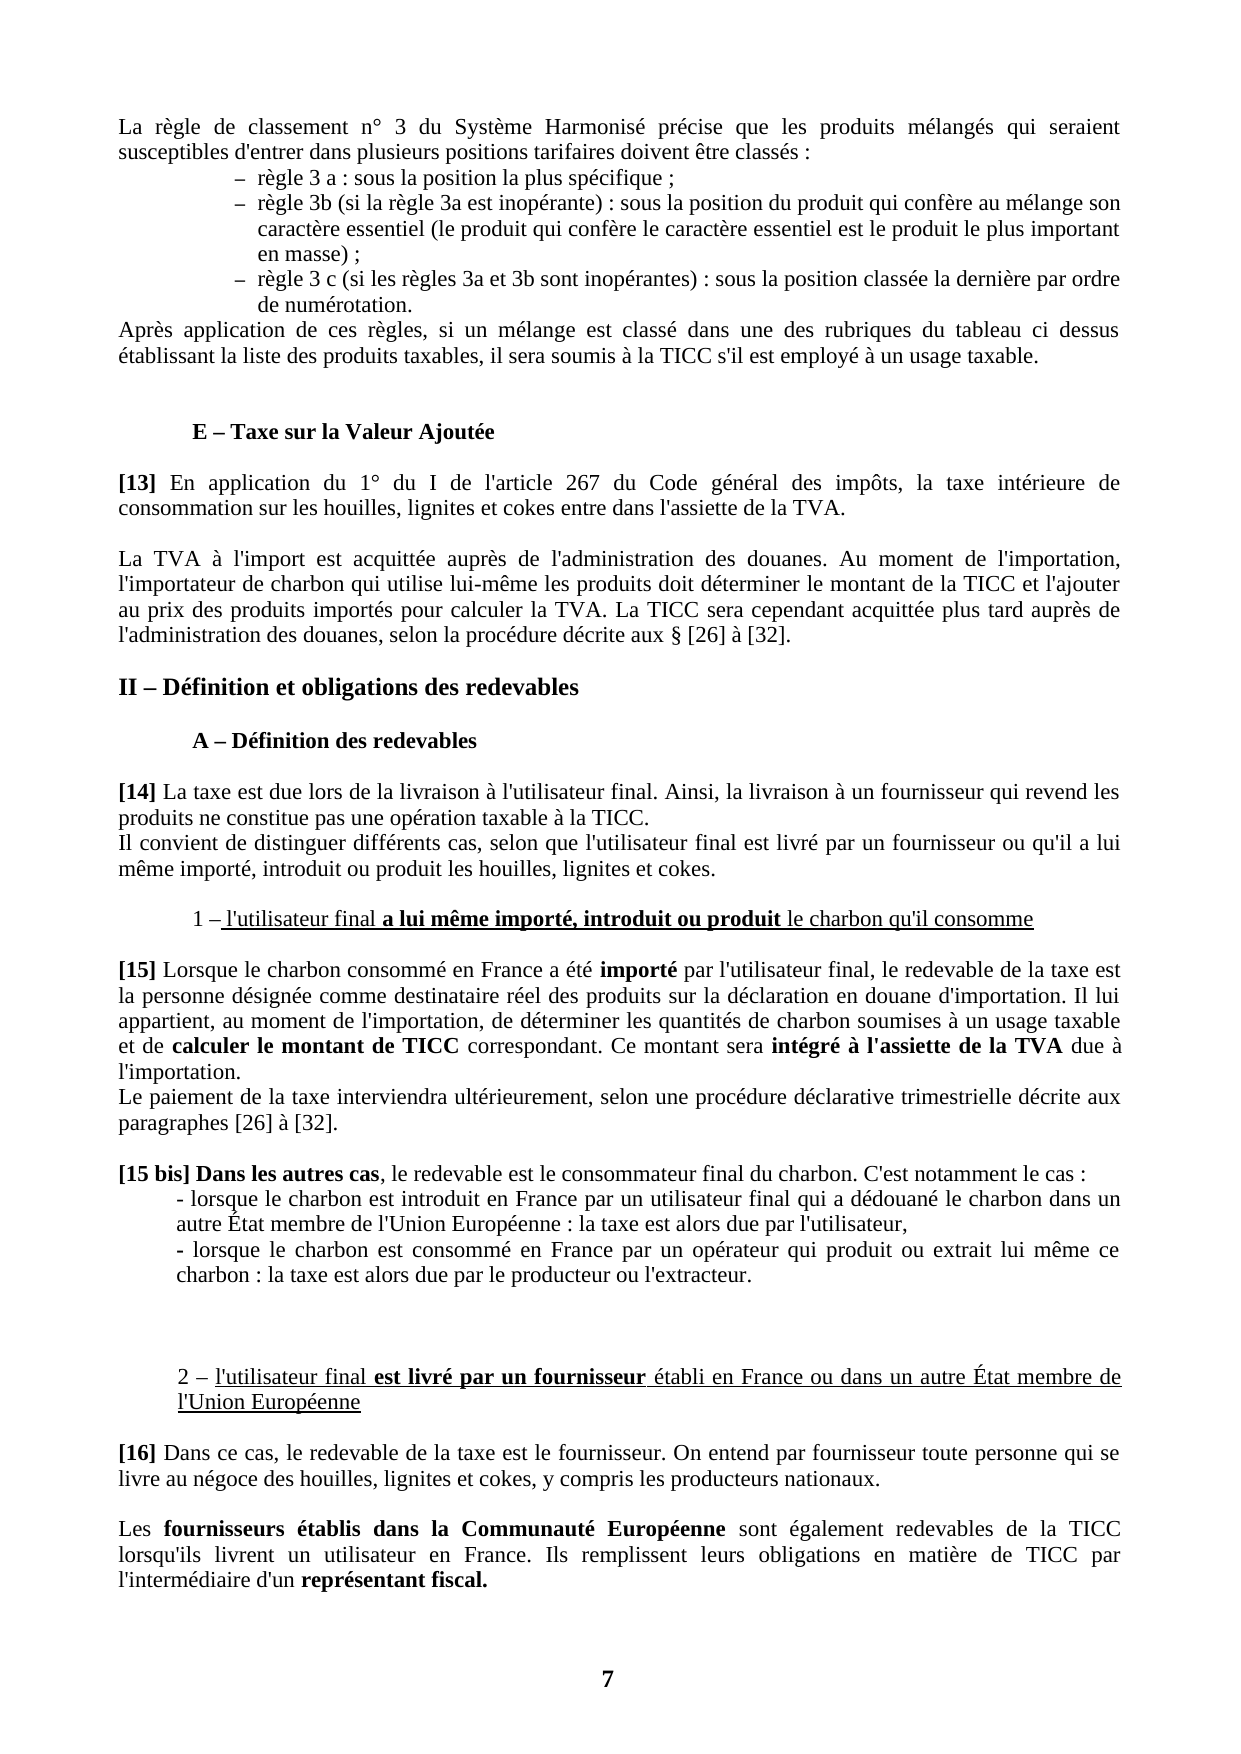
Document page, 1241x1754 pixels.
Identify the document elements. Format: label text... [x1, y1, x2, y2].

text [14] La taxe est due lors de la livraison à l'utilisateur final. Ainsi, la livraison à un fournisseur qui revend les produits ne constitue pas une opération taxable à la TICC. [118, 779, 1122, 830]
text La règle de classement n° 3 du Système Harmonisé précise que les produits mélangés qui seraient susceptibles d'entrer dans plusieurs positions tarifaires doivent être classés : [118, 114, 1122, 165]
text [16] Dans ce cas, le redevable de la taxe est le fournisseur. On entend par fournisseur toute personne qui se livre au négoce des houilles, lignites et cokes, y compris les producteurs nationaux. [118, 1440, 1122, 1491]
list règle 3b (si la règle 3a est inopérante) : sous la position du produit qui confère au mélange son caractère essentiel (le produit qui confère le caractère essentiel est le produit le plus important en masse) ; [234, 190, 1122, 266]
text Après application de ces règles, si un mélange est classé dans une des rubriques du tableau ci dessus établissant la liste des produits taxables, il sera soumis à la TICC s'il est employé à un usage taxable. [118, 317, 1122, 368]
text - lorsque le charbon est introduit en France par un utilisateur final qui a dédouané le charbon dans un autre État membre de l'Union Européenne : la taxe est alors due par l'utilisateur, [176, 1186, 1122, 1237]
text Le paiement de la taxe interviendra ultérieurement, selon une procédure déclarative trimestrielle décrite aux paragraphes [26] à [32]. [118, 1084, 1122, 1135]
text La TVA à l'import est acquittée auprès de l'administration des douanes. Au moment de l'importation, l'importateur de charbon qui utilise lui-même les produits doit déterminer le montant de la TICC et l'ajouter au prix des produits importés pour calculer la TVA. La TICC sera cependant acquittée plus tard auprès de l'administration des douanes, selon la procédure décrite aux § [26] à [32]. [118, 546, 1122, 648]
text Il convient de distinguer différents cas, selon que l'utilisateur final est livré par un fournisseur ou qu'il a lui même importé, introduit ou produit les houilles, lignites et cokes. [118, 830, 1122, 881]
text 2 – l'utilisateur final est livré par un fournisseur établi en France ou dans un autre État membre de l'Union Européenne [177, 1364, 1122, 1415]
text [15] Lorsque le charbon consommé en France a été importé par l'utilisateur final, le redevable de la taxe est la personne désignée comme destinataire réel des produits sur la déclaration en douane d'importation. Il lui appartient, au moment de l'importation, de déterminer les quantités de charbon soumises à un usage taxable et de calculer le montant de TICC correspondant. Ce montant sera intégré à l'assiette de la TVA due à l'importation. [118, 957, 1122, 1084]
text II – Définition et obligations des redevables [118, 673, 1122, 701]
text - lorsque le charbon est consommé en France par un opérateur qui produit ou extrait lui même ce charbon : la taxe est alors due par le producteur ou l'extracteur. [176, 1237, 1122, 1288]
text 1 – l'utilisateur final a lui même importé, introduit ou produit le charbon qu'il consomme [118, 906, 1122, 932]
list règle 3 c (si les règles 3a et 3b sont inopérantes) : sous la position classée la dernière par ordre de numérotation. [234, 266, 1122, 317]
text [15 bis] Dans les autres cas, le redevable est le consommateur final du charbon. C'est notamment le cas : [118, 1161, 1122, 1186]
text E – Taxe sur la Valeur Ajoutée [118, 419, 1122, 444]
text A – Définition des redevables [118, 728, 1122, 754]
list règle 3 a : sous la position la plus spécifique ; [234, 165, 1122, 190]
text Les fournisseurs établis dans la Communauté Européenne sont également redevables de la TICC lorsqu'ils livrent un utilisateur en France. Ils remplissent leurs obligations en matière de TICC par l'intermédiaire d'un représentant fiscal. [118, 1516, 1122, 1593]
text [13] En application du 1° du I de l'article 267 du Code général des impôts, la taxe intérieure de consommation sur les houilles, lignites et cokes entre dans l'assiette de la TVA. [118, 470, 1122, 521]
